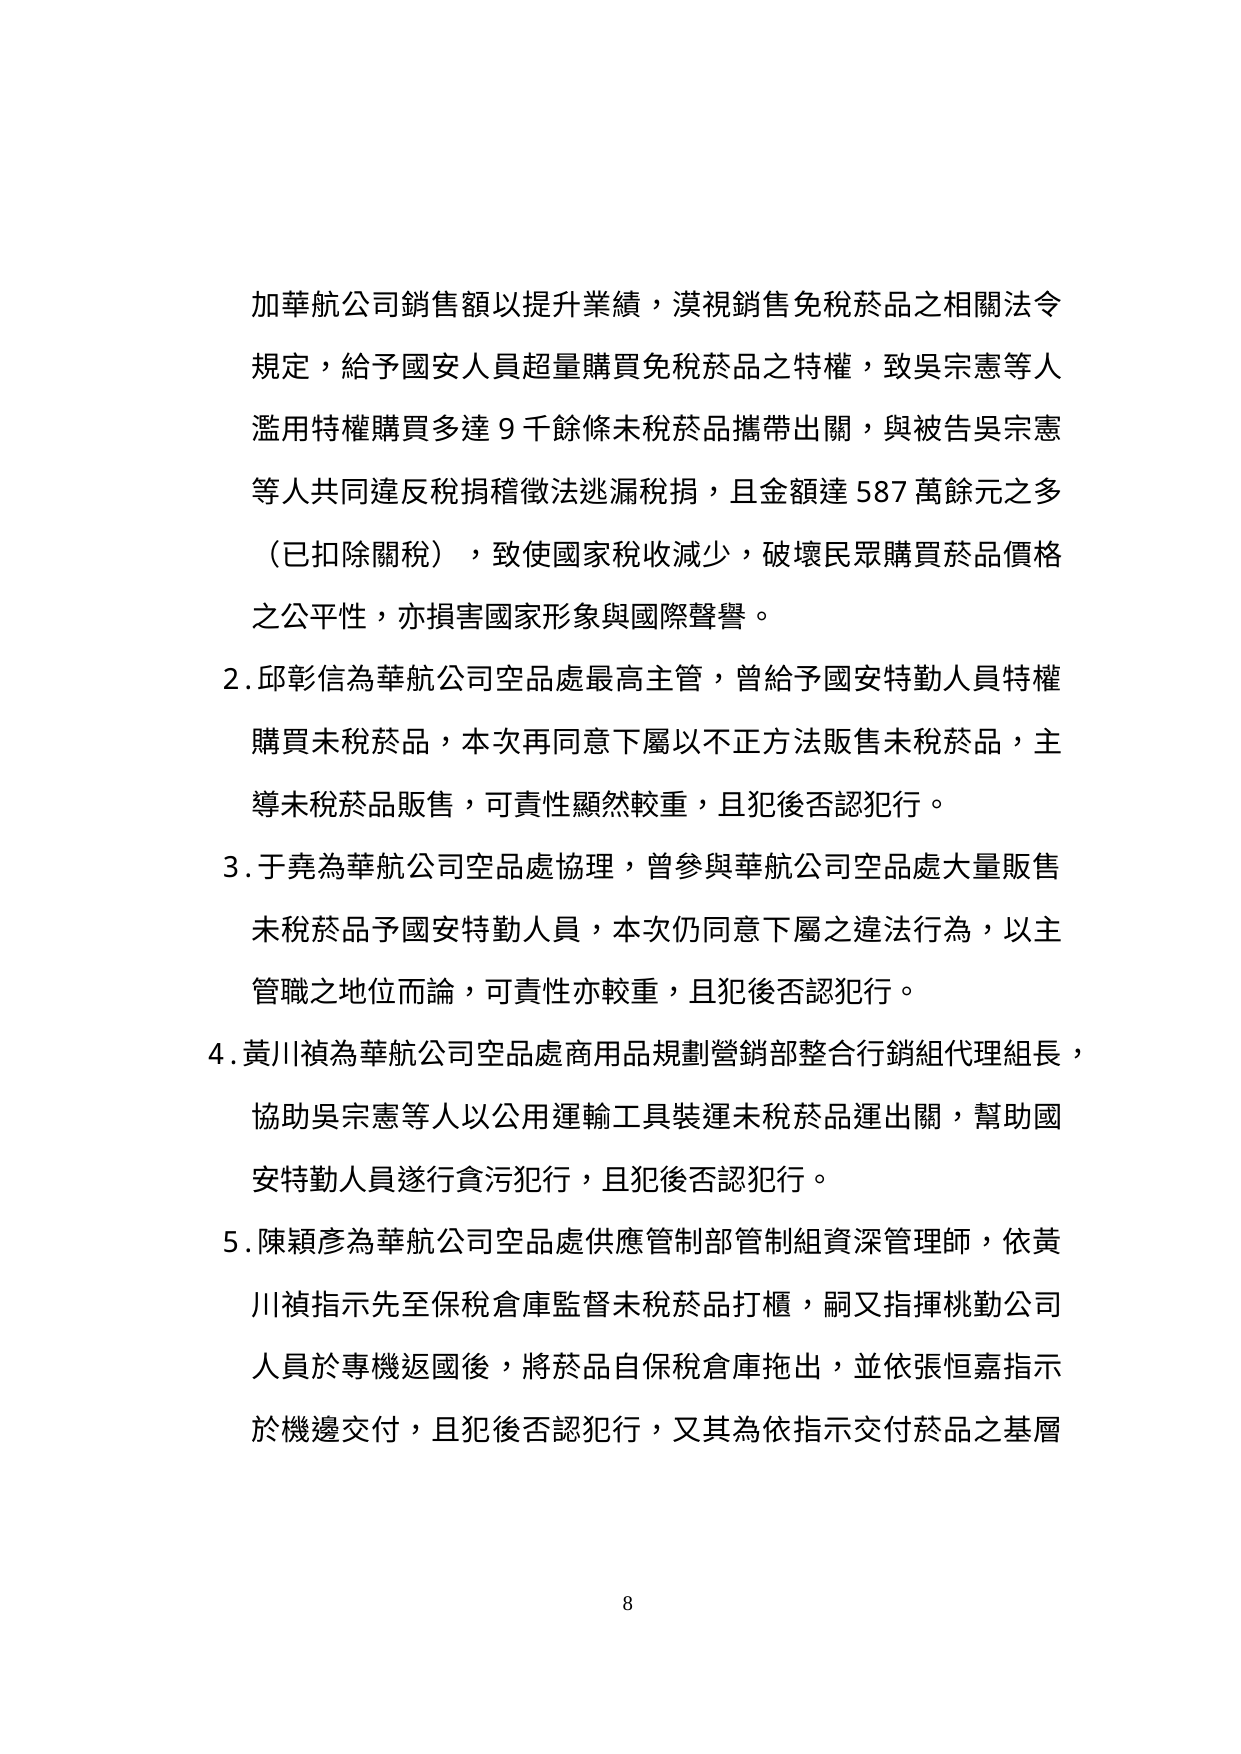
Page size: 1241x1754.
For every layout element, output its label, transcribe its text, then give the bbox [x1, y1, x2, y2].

text 3.于堯為華航公司空品處協理，曾參與華航公司空品處大量販售未稅菸品予國安特勤人員，本次仍同意下屬之違法行為，以主管職之地位而論，可責性亦較重，且犯後否認犯行。 [222, 823, 1063, 1011]
text 5.陳穎彥為華航公司空品處供應管制部管制組資深管理師，依黃川禎指示先至保稅倉庫監督未稅菸品打櫃，嗣又指揮桃勤公司人員於專機返國後，將菸品自保稅倉庫拖出，並依張恒嘉指示於機邊交付，且犯後否認犯行，又其為依指示交付菸品之基層 [222, 1198, 1063, 1448]
text 2.邱彰信為華航公司空品處最高主管，曾給予國安特勤人員特權購買未稅菸品，本次再同意下屬以不正方法販售未稅菸品，主導未稅菸品販售，可責性顯然較重，且犯後否認犯行。 [222, 636, 1063, 823]
text 加華航公司銷售額以提升業績，漠視銷售免稅菸品之相關法令規定，給予國安人員超量購買免稅菸品之特權，致吳宗憲等人濫用特權購買多達9千餘條未稅菸品攜帶出關，與被告吳宗憲等人共同違反稅捐稽徵法逃漏稅捐，且金額達587萬餘元之多（已扣除關稅），致使國家稅收減少，破壞民眾購買菸品價格之公平性，亦損害國家形象與國際聲譽。 [222, 261, 1063, 636]
text 4.黃川禎為華航公司空品處商用品規劃營銷部整合行銷組代理組長，協助吳宗憲等人以公用運輸工具裝運未稅菸品運出關，幫助國安特勤人員遂行貪污犯行，且犯後否認犯行。 [207, 1011, 1063, 1198]
